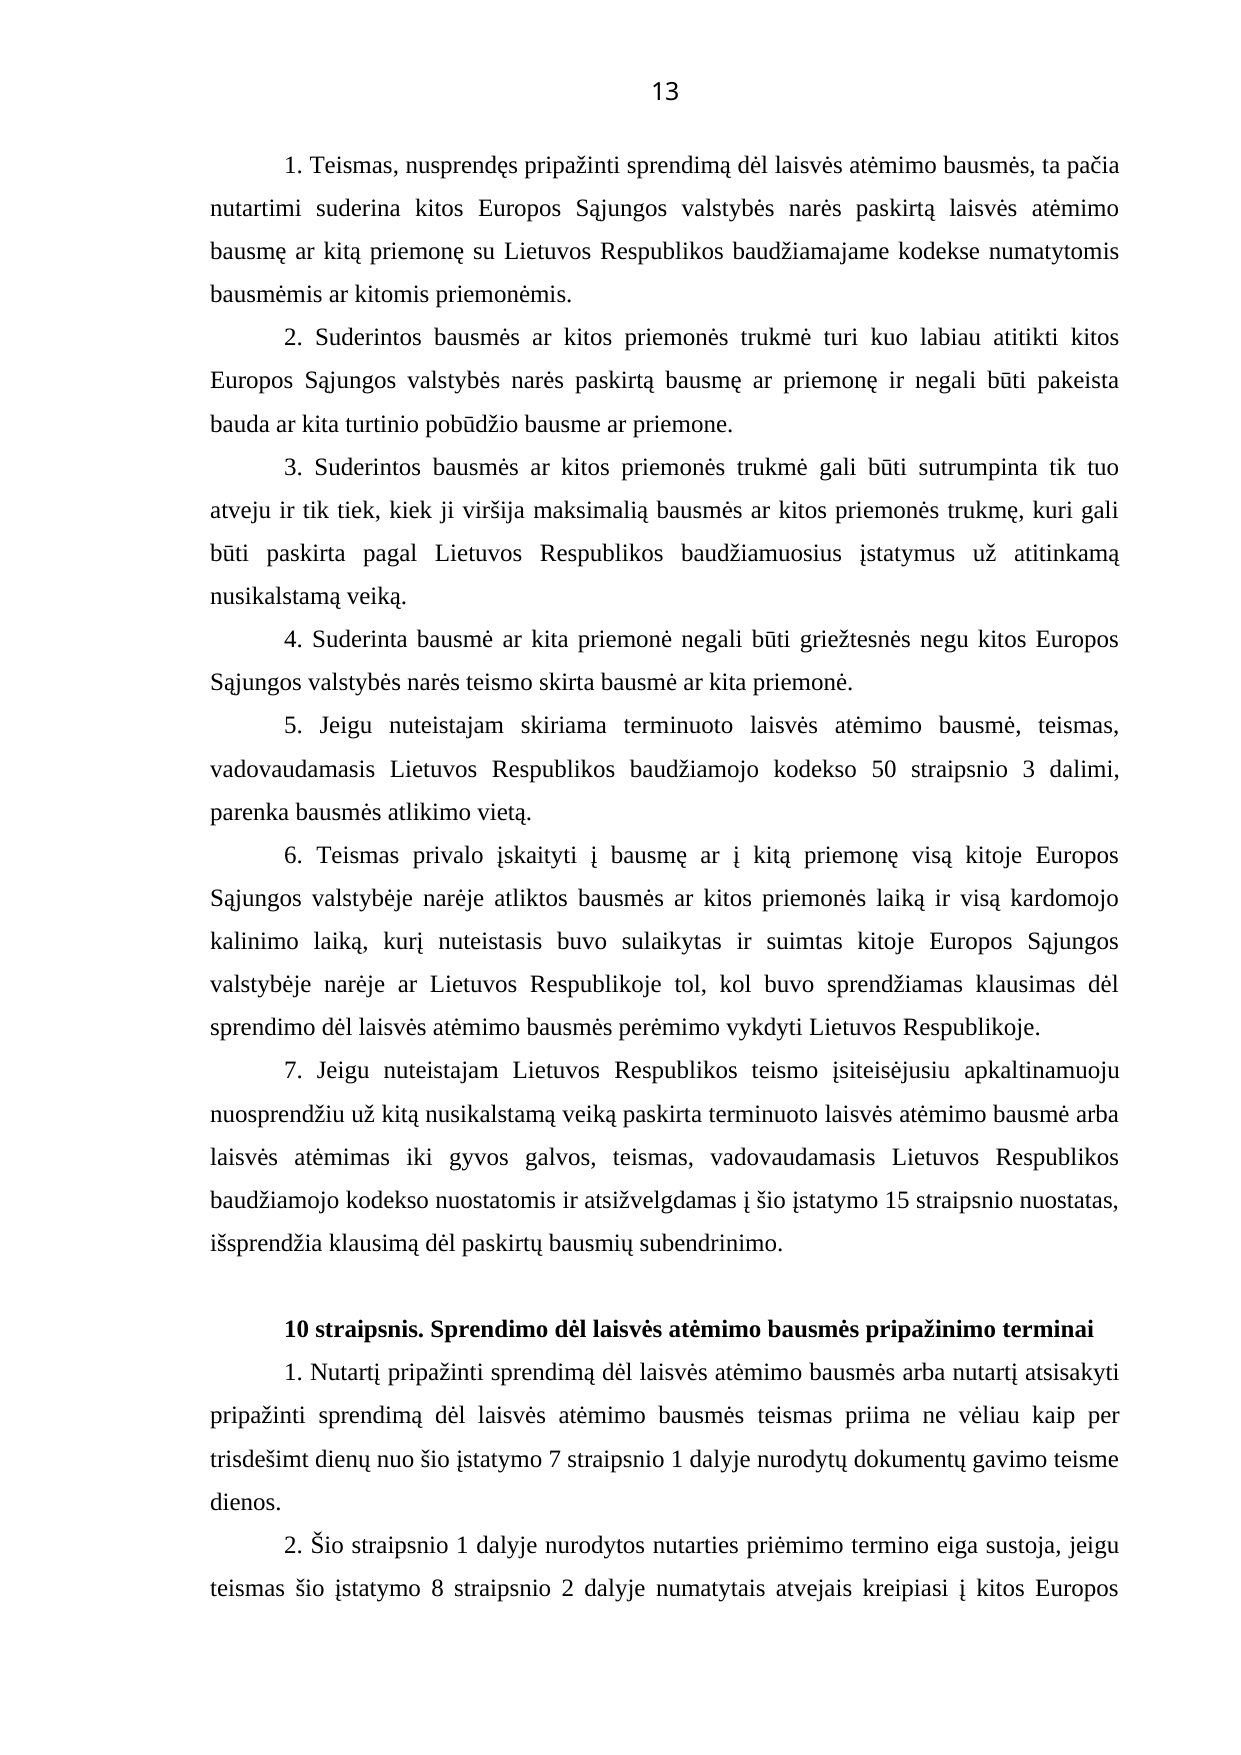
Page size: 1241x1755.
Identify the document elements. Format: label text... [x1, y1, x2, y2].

text 1. Nutartį pripažinti sprendimą dėl laisvės atėmimo bausmės arba nutartį atsisakyti pripažinti sprendimą dėl laisvės atėmimo bausmės teismas priima ne vėliau kaip per trisdešimt dienų nuo šio įstatymo 7 straipsnio 1 dalyje nurodytų dokumentų gavimo teisme dienos. [210, 1357, 1120, 1516]
text 7. Jeigu nuteistajam Lietuvos Respublikos teismo įsiteisėjusiu apkaltinamuoju nuosprendžiu už kitą nusikalstamą veiką paskirta terminuoto laisvės atėmimo bausmė arba laisvės atėmimas iki gyvos galvos, teismas, vadovaudamasis Lietuvos Respublikos baudžiamojo kodekso nuostatomis ir atsižvelgdamas į šio įstatymo 15 straipsnio nuostatas, išsprendžia klausimą dėl paskirtų bausmių subendrinimo. [210, 1056, 1120, 1257]
text 2. Šio straipsnio 1 dalyje nurodytos nutarties priėmimo termino eiga sustoja, jeigu teismas šio įstatymo 8 straipsnio 2 dalyje numatytais atvejais kreipiasi į kitos Europos [210, 1530, 1120, 1602]
text 2. Suderintos bausmės ar kitos priemonės trukmė turi kuo labiau atitikti kitos Europos Sąjungos valstybės narės paskirtą bausmę ar priemonę ir negali būti pakeista bauda ar kita turtinio pobūdžio bausme ar priemone. [210, 322, 1120, 437]
text 10 straipsnis. Sprendimo dėl laisvės atėmimo bausmės pripažinimo terminai [210, 1314, 1120, 1343]
text 1. Teismas, nusprendęs pripažinti sprendimą dėl laisvės atėmimo bausmės, ta pačia nutartimi suderina kitos Europos Sąjungos valstybės narės paskirtą laisvės atėmimo bausmę ar kitą priemonę su Lietuvos Respublikos baudžiamajame kodekse numatytomis bausmėmis ar kitomis priemonėmis. [210, 150, 1120, 308]
text 5. Jeigu nuteistajam skiriama terminuoto laisvės atėmimo bausmė, teismas, vadovaudamasis Lietuvos Respublikos baudžiamojo kodekso 50 straipsnio 3 dalimi, parenka bausmės atlikimo vietą. [210, 711, 1120, 826]
text 4. Suderinta bausmė ar kita priemonė negali būti griežtesnės negu kitos Europos Sąjungos valstybės narės teismo skirta bausmė ar kita priemonė. [210, 624, 1120, 696]
text 6. Teismas privalo įskaityti į bausmę ar į kitą priemonę visą kitoje Europos Sąjungos valstybėje narėje atliktos bausmės ar kitos priemonės laiką ir visą kardomojo kalinimo laiką, kurį nuteistasis buvo sulaikytas ir suimtas kitoje Europos Sąjungos valstybėje narėje ar Lietuvos Respublikoje tol, kol buvo sprendžiamas klausimas dėl sprendimo dėl laisvės atėmimo bausmės perėmimo vykdyti Lietuvos Respublikoje. [210, 840, 1120, 1041]
text 3. Suderintos bausmės ar kitos priemonės trukmė gali būti sutrumpinta tik tuo atveju ir tik tiek, kiek ji viršija maksimalią bausmės ar kitos priemonės trukmę, kuri gali būti paskirta pagal Lietuvos Respublikos baudžiamuosius įstatymus už atitinkamą nusikalstamą veiką. [210, 452, 1120, 610]
